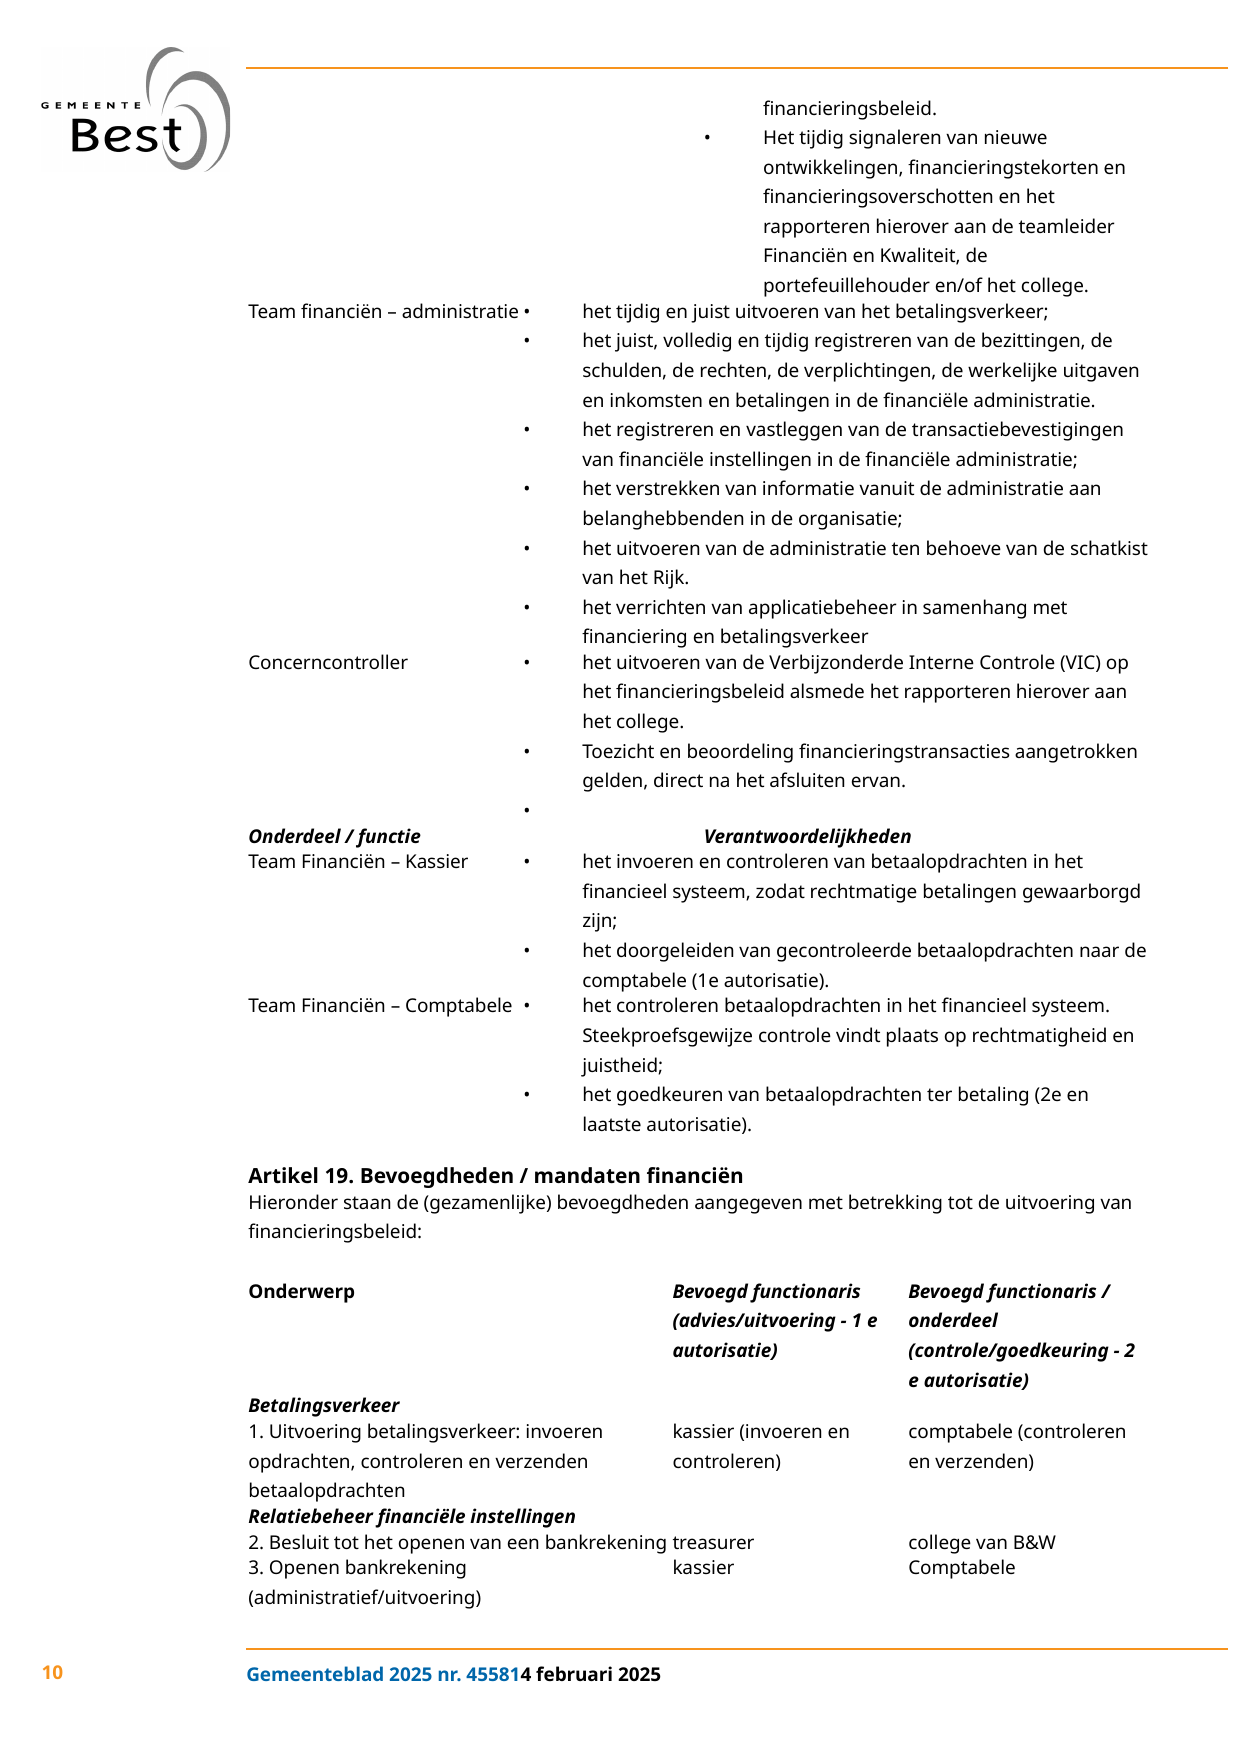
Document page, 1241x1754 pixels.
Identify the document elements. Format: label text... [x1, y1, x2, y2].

table_cell 3. Openen bankrekening (administratief/uitvoering) [248, 1555, 672, 1610]
table_cell 1. Uitvoering betalingsverkeer: invoeren opdrachten, controleren en verzenden betaalopdrachten [248, 1418, 672, 1503]
table_cell [248, 95, 704, 298]
table_cell [672, 1503, 908, 1529]
table_cell Relatiebeheer financiële instellingen [248, 1503, 672, 1529]
text Hieronder staan de (gezamenlijke) bevoegdheden aangegeven met betrekking tot de uitvoering van financieringsbeleid: [248, 1189, 1152, 1244]
table_header Bevoegd functionaris (advies/uitvoering - 1 e autorisatie) [672, 1278, 908, 1392]
table_header Bevoegd functionaris / onderdeel (controle/goedkeuring - 2 e autorisatie) [908, 1278, 1152, 1392]
table_cell het invoeren en controleren van betaalopdrachten in het financieel systeem, zodat rechtmatige betalingen gewaarborgd zijn; het doorgeleiden van gecontroleerde betaalopdrachten naar de comptabele (1e autorisatie). [523, 849, 1152, 993]
table_cell 2. Besluit tot het openen van een bankrekening [248, 1529, 672, 1554]
table_cell Betalingsverkeer [248, 1393, 672, 1418]
table_cell comptabele (controleren en verzenden) [908, 1418, 1152, 1503]
table_header Onderwerp [248, 1278, 672, 1392]
table_cell Comptabele [908, 1555, 1152, 1610]
table_cell Team Financiën – Kassier [248, 849, 523, 993]
table_cell het controleren betaalopdrachten in het financieel systeem. Steekproefsgewijze controle vindt plaats op rechtmatigheid en juistheid; het goedkeuren van betaalopdrachten ter betaling (2e en laatste autorisatie). [523, 993, 1152, 1137]
table_cell het tijdig en juist uitvoeren van het betalingsverkeer; het juist, volledig en tijdig registreren van de bezittingen, de schulden, de rechten, de verplichtingen, de werkelijke uitgaven en inkomsten en betalingen in de financiële administratie. het registreren en vastleggen van de transactiebevestigingen van financiële instellingen in de financiële administratie; het verstrekken van informatie vanuit de administratie aan belanghebbenden in de organisatie; het uitvoeren van de administratie ten behoeve van de schatkist van het Rijk. het verrichten van applicatiebeheer in samenhang met financiering en betalingsverkeer [523, 298, 1152, 649]
table_cell Verantwoordelijkheden [704, 823, 1152, 848]
table_cell financieringsbeleid. Het tijdig signaleren van nieuwe ontwikkelingen, financieringstekorten en financieringsoverschotten en het rapporteren hierover aan de teamleider Financiën en Kwaliteit, de portefeuillehouder en/of het college. [704, 95, 1152, 298]
table_cell Team Financiën – Comptabele [248, 993, 523, 1137]
table_cell treasurer [672, 1529, 908, 1554]
table_cell [672, 1393, 908, 1418]
table_cell Team financiën – administratie [248, 298, 523, 649]
text Artikel 19. Bevoegdheden / mandaten financiën [248, 1161, 1152, 1189]
table_cell het uitvoeren van de Verbijzonderde Interne Controle (VIC) op het financieringsbeleid alsmede het rapporteren hierover aan het college. Toezicht en beoordeling financieringstransacties aangetrokken gelden, direct na het afsluiten ervan. [523, 649, 1152, 823]
table_cell [908, 1503, 1152, 1529]
table_cell kassier [672, 1555, 908, 1610]
table_cell college van B&W [908, 1529, 1152, 1554]
table_cell Onderdeel / functie [248, 823, 704, 848]
table_cell [908, 1393, 1152, 1418]
table_cell Concerncontroller [248, 649, 523, 823]
picture [41, 47, 231, 172]
table_cell kassier (invoeren en controleren) [672, 1418, 908, 1503]
